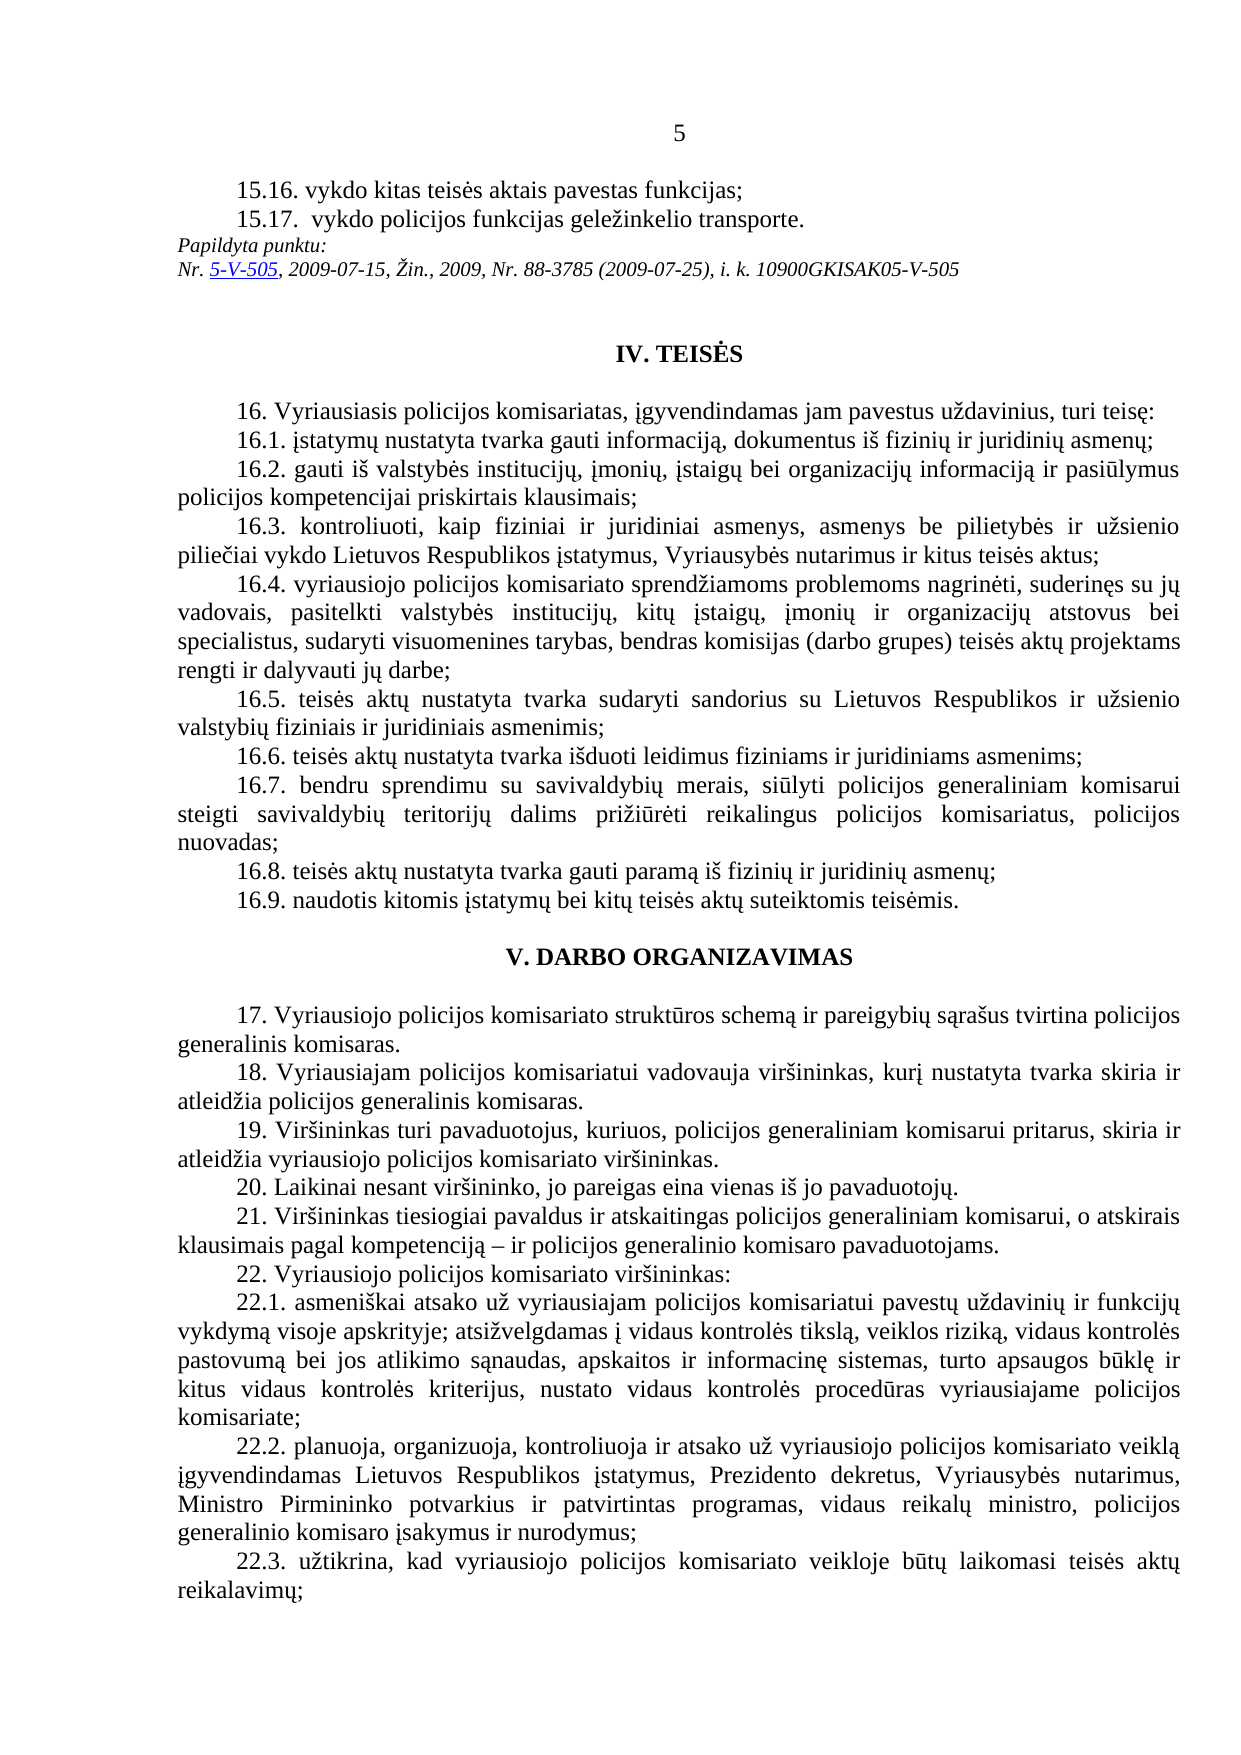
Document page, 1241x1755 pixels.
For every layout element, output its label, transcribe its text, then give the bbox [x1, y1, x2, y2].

text 22. Vyriausiojo policijos komisariato viršininkas: [177, 1259, 1181, 1287]
text 22.3. užtikrina, kad vyriausiojo policijos komisariato veikloje būtų laikomasi teisės aktų reikalavimų; [177, 1546, 1181, 1604]
text 16.3. kontroliuoti, kaip fiziniai ir juridiniai asmenys, asmenys be pilietybės ir užsienio piliečiai vykdo Lietuvos Respublikos įstatymus, Vyriausybės nutarimus ir kitus teisės aktus; [177, 511, 1181, 569]
text 16.8. teisės aktų nustatyta tvarka gauti paramą iš fizinių ir juridinių asmenų; [177, 856, 1181, 885]
text 22.1. asmeniškai atsako už vyriausiajam policijos komisariatui pavestų uždavinių ir funkcijų vykdymą visoje apskrityje; atsižvelgdamas į vidaus kontrolės tikslą, veiklos riziką, vidaus kontrolės pastovumą bei jos atlikimo sąnaudas, apskaitos ir informacinę sistemas, turto apsaugos būklę ir kitus vidaus kontrolės kriterijus, nustato vidaus kontrolės procedūras vyriausiajame policijos komisariate; [177, 1287, 1181, 1431]
text 16.1. įstatymų nustatyta tvarka gauti informaciją, dokumentus iš fizinių ir juridinių asmenų; [177, 425, 1181, 454]
text 22.2. planuoja, organizuoja, kontroliuoja ir atsako už vyriausiojo policijos komisariato veiklą įgyvendindamas Lietuvos Respublikos įstatymus, Prezidento dekretus, Vyriausybės nutarimus, Ministro Pirmininko potvarkius ir patvirtintas programas, vidaus reikalų ministro, policijos generalinio komisaro įsakymus ir nurodymus; [177, 1431, 1181, 1546]
text V. DARBO ORGANIZAVIMAS [177, 942, 1181, 971]
text 16. Vyriausiasis policijos komisariatas, įgyvendindamas jam pavestus uždavinius, turi teisę: [177, 396, 1181, 425]
text 18. Vyriausiajam policijos komisariatui vadovauja viršininkas, kurį nustatyta tvarka skiria ir atleidžia policijos generalinis komisaras. [177, 1057, 1181, 1115]
text 21. Viršininkas tiesiogiai pavaldus ir atskaitingas policijos generaliniam komisarui, o atskirais klausimais pagal kompetenciją – ir policijos generalinio komisaro pavaduotojams. [177, 1201, 1181, 1259]
text 16.5. teisės aktų nustatyta tvarka sudaryti sandorius su Lietuvos Respublikos ir užsienio valstybių fiziniais ir juridiniais asmenimis; [177, 684, 1181, 741]
text Papildyta punktu: [177, 233, 1181, 257]
text 16.6. teisės aktų nustatyta tvarka išduoti leidimus fiziniams ir juridiniams asmenims; [177, 741, 1181, 770]
text 16.9. naudotis kitomis įstatymų bei kitų teisės aktų suteiktomis teisėmis. [177, 885, 1181, 914]
text Nr. 5-V-505, 2009-07-15, Žin., 2009, Nr. 88-3785 (2009-07-25), i. k. 10900GKISAK05-V-505 [177, 257, 1181, 281]
text 17. Vyriausiojo policijos komisariato struktūros schemą ir pareigybių sąrašus tvirtina policijos generalinis komisaras. [177, 1000, 1181, 1057]
text 16.7. bendru sprendimu su savivaldybių merais, siūlyti policijos generaliniam komisarui steigti savivaldybių teritorijų dalims prižiūrėti reikalingus policijos komisariatus, policijos nuovadas; [177, 770, 1181, 856]
text 15.16. vykdo kitas teisės aktais pavestas funkcijas; [177, 176, 1181, 204]
text 19. Viršininkas turi pavaduotojus, kuriuos, policijos generaliniam komisarui pritarus, skiria ir atleidžia vyriausiojo policijos komisariato viršininkas. [177, 1115, 1181, 1172]
text 16.2. gauti iš valstybės institucijų, įmonių, įstaigų bei organizacijų informaciją ir pasiūlymus policijos kompetencijai priskirtais klausimais; [177, 454, 1181, 511]
text 15.17. vykdo policijos funkcijas geležinkelio transporte. [177, 204, 1181, 233]
text 16.4. vyriausiojo policijos komisariato sprendžiamoms problemoms nagrinėti, suderinęs su jų vadovais, pasitelkti valstybės institucijų, kitų įstaigų, įmonių ir organizacijų atstovus bei specialistus, sudaryti visuomenines tarybas, bendras komisijas (darbo grupes) teisės aktų projektams rengti ir dalyvauti jų darbe; [177, 569, 1181, 684]
text IV. TEISĖS [177, 339, 1181, 367]
text 20. Laikinai nesant viršininko, jo pareigas eina vienas iš jo pavaduotojų. [177, 1172, 1181, 1201]
